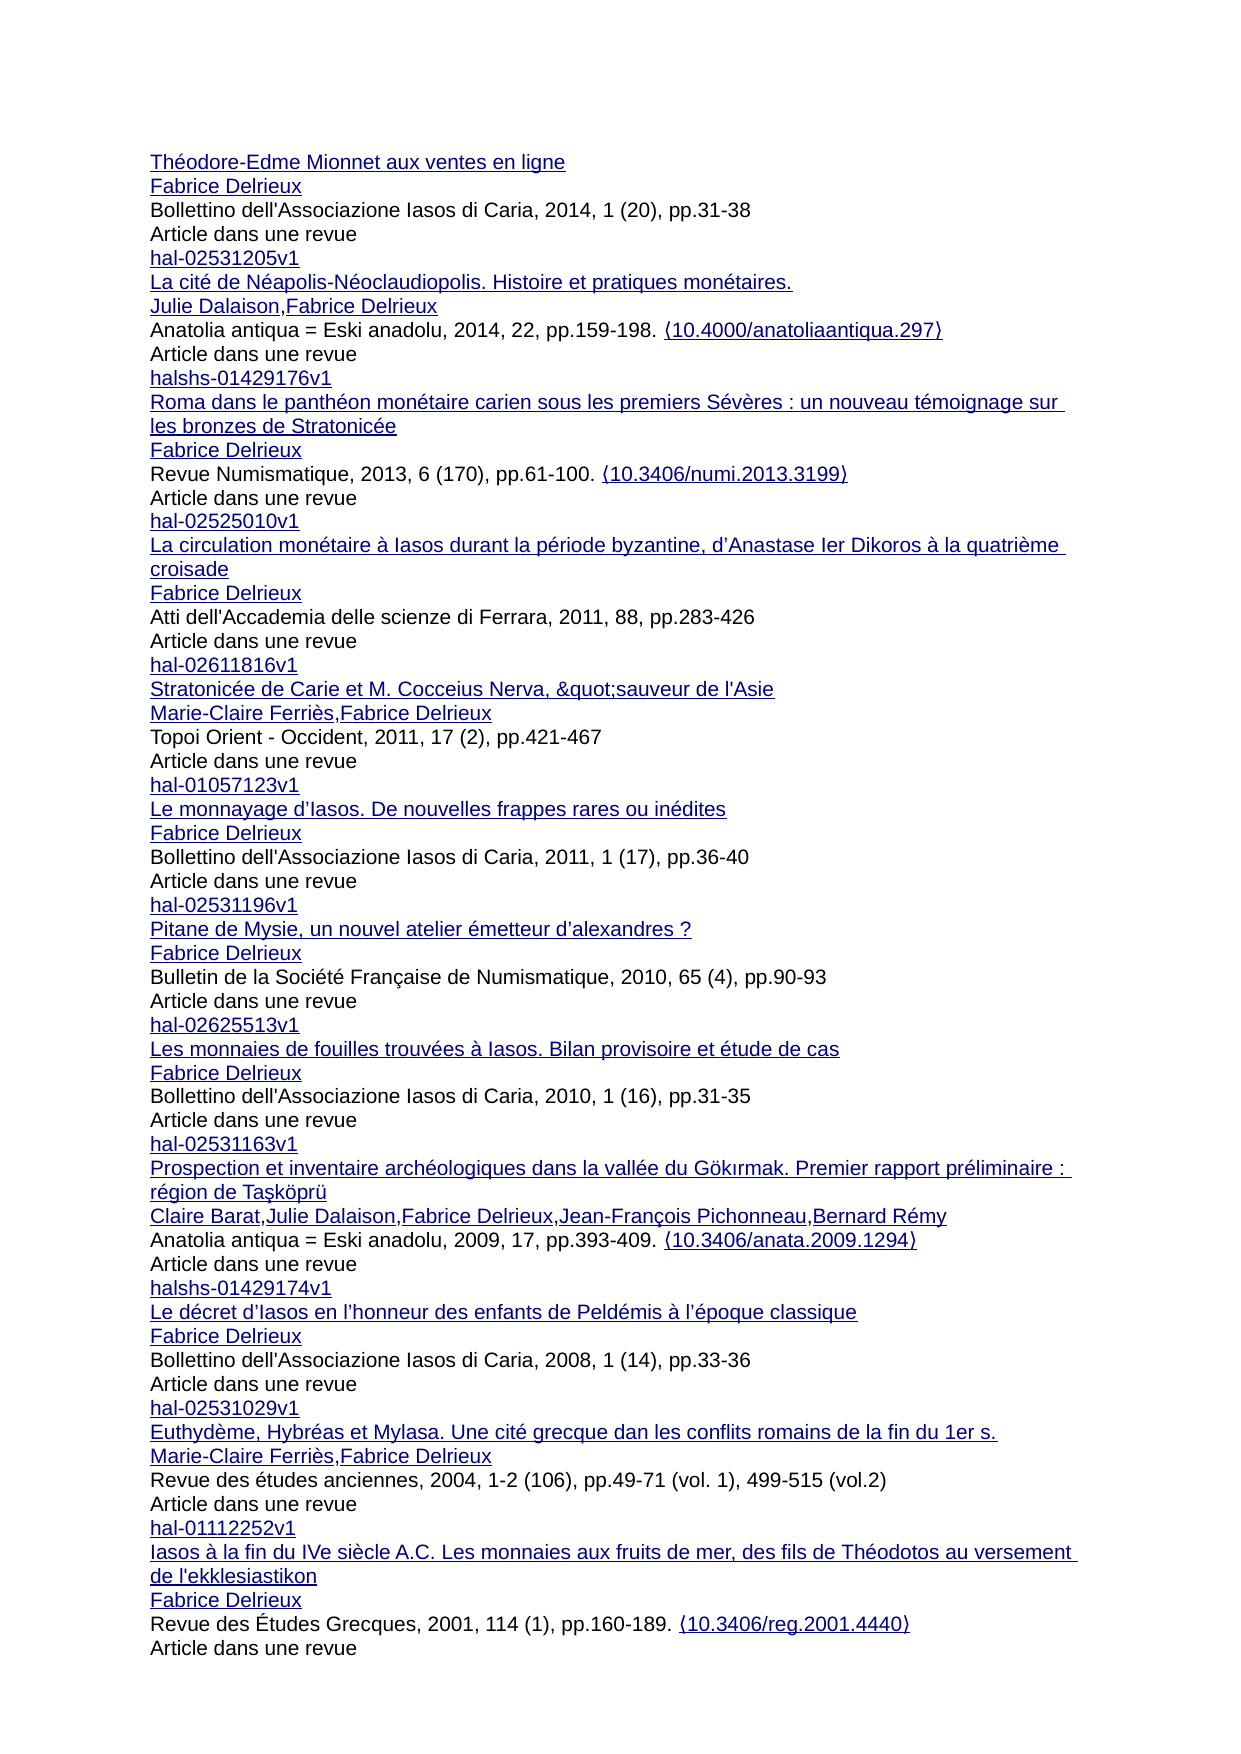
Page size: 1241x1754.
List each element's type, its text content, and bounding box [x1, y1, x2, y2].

table_cell Iasos à la fin du IVe siècle A.C. Les monnaies aux fruits de mer, des fils de Théodotos au versement de l'ekklesiastikon Fabrice Delrieux Revue des Études Grecques, 2001, 114 (1), pp.160-189. ⟨10.3406/reg.2001.4440⟩ Article dans une revue [150, 1540, 1090, 1659]
table_cell Roma dans le panthéon monétaire carien sous les premiers Sévères : un nouveau témoignage sur les bronzes de Stratonicée Fabrice Delrieux Revue Numismatique, 2013, 6 (170), pp.61-100. ⟨10.3406/numi.2013.3199⟩ Article dans une revue hal-02525010v1 [150, 390, 1090, 533]
table_cell Stratonicée de Carie et M. Cocceius Nerva, &quot;sauveur de l'Asie Marie-Claire Ferriès,Fabrice Delrieux Topoi Orient - Occident, 2011, 17 (2), pp.421-467 Article dans une revue hal-01057123v1 [150, 677, 1090, 797]
table_cell Le monnayage d’Iasos. De nouvelles frappes rares ou inédites Fabrice Delrieux Bollettino dell'Associazione Iasos di Caria, 2011, 1 (17), pp.36-40 Article dans une revue hal-02531196v1 [150, 797, 1090, 917]
table_cell Théodore-Edme Mionnet aux ventes en ligne Fabrice Delrieux Bollettino dell'Associazione Iasos di Caria, 2014, 1 (20), pp.31-38 Article dans une revue hal-02531205v1 [150, 150, 1090, 270]
table_cell Les monnaies de fouilles trouvées à Iasos. Bilan provisoire et étude de cas Fabrice Delrieux Bollettino dell'Associazione Iasos di Caria, 2010, 1 (16), pp.31-35 Article dans une revue hal-02531163v1 [150, 1036, 1090, 1156]
table_cell La cité de Néapolis-Néoclaudiopolis. Histoire et pratiques monétaires. Julie Dalaison,Fabrice Delrieux Anatolia antiqua = Eski anadolu, 2014, 22, pp.159-198. ⟨10.4000/anatoliaantiqua.297⟩ Article dans une revue halshs-01429176v1 [150, 270, 1090, 389]
table_cell Le décret d’Iasos en l’honneur des enfants de Peldémis à l’époque classique Fabrice Delrieux Bollettino dell'Associazione Iasos di Caria, 2008, 1 (14), pp.33-36 Article dans une revue hal-02531029v1 [150, 1300, 1090, 1420]
table_cell Prospection et inventaire archéologiques dans la vallée du Gökırmak. Premier rapport préliminaire : région de Taşköprü Claire Barat,Julie Dalaison,Fabrice Delrieux,Jean-François Pichonneau,Bernard Rémy Anatolia antiqua = Eski anadolu, 2009, 17, pp.393-409. ⟨10.3406/anata.2009.1294⟩ Article dans une revue halshs-01429174v1 [150, 1156, 1090, 1300]
table_cell Euthydème, Hybréas et Mylasa. Une cité grecque dan les conflits romains de la fin du 1er s. Marie-Claire Ferriès,Fabrice Delrieux Revue des études anciennes, 2004, 1-2 (106), pp.49-71 (vol. 1), 499-515 (vol.2) Article dans une revue hal-01112252v1 [150, 1420, 1090, 1539]
table_cell La circulation monétaire à Iasos durant la période byzantine, d’Anastase Ier Dikoros à la quatrième croisade Fabrice Delrieux Atti dell'Accademia delle scienze di Ferrara, 2011, 88, pp.283-426 Article dans une revue hal-02611816v1 [150, 533, 1090, 677]
table_cell Pitane de Mysie, un nouvel atelier émetteur d’alexandres ? Fabrice Delrieux Bulletin de la Société Française de Numismatique, 2010, 65 (4), pp.90-93 Article dans une revue hal-02625513v1 [150, 917, 1090, 1036]
